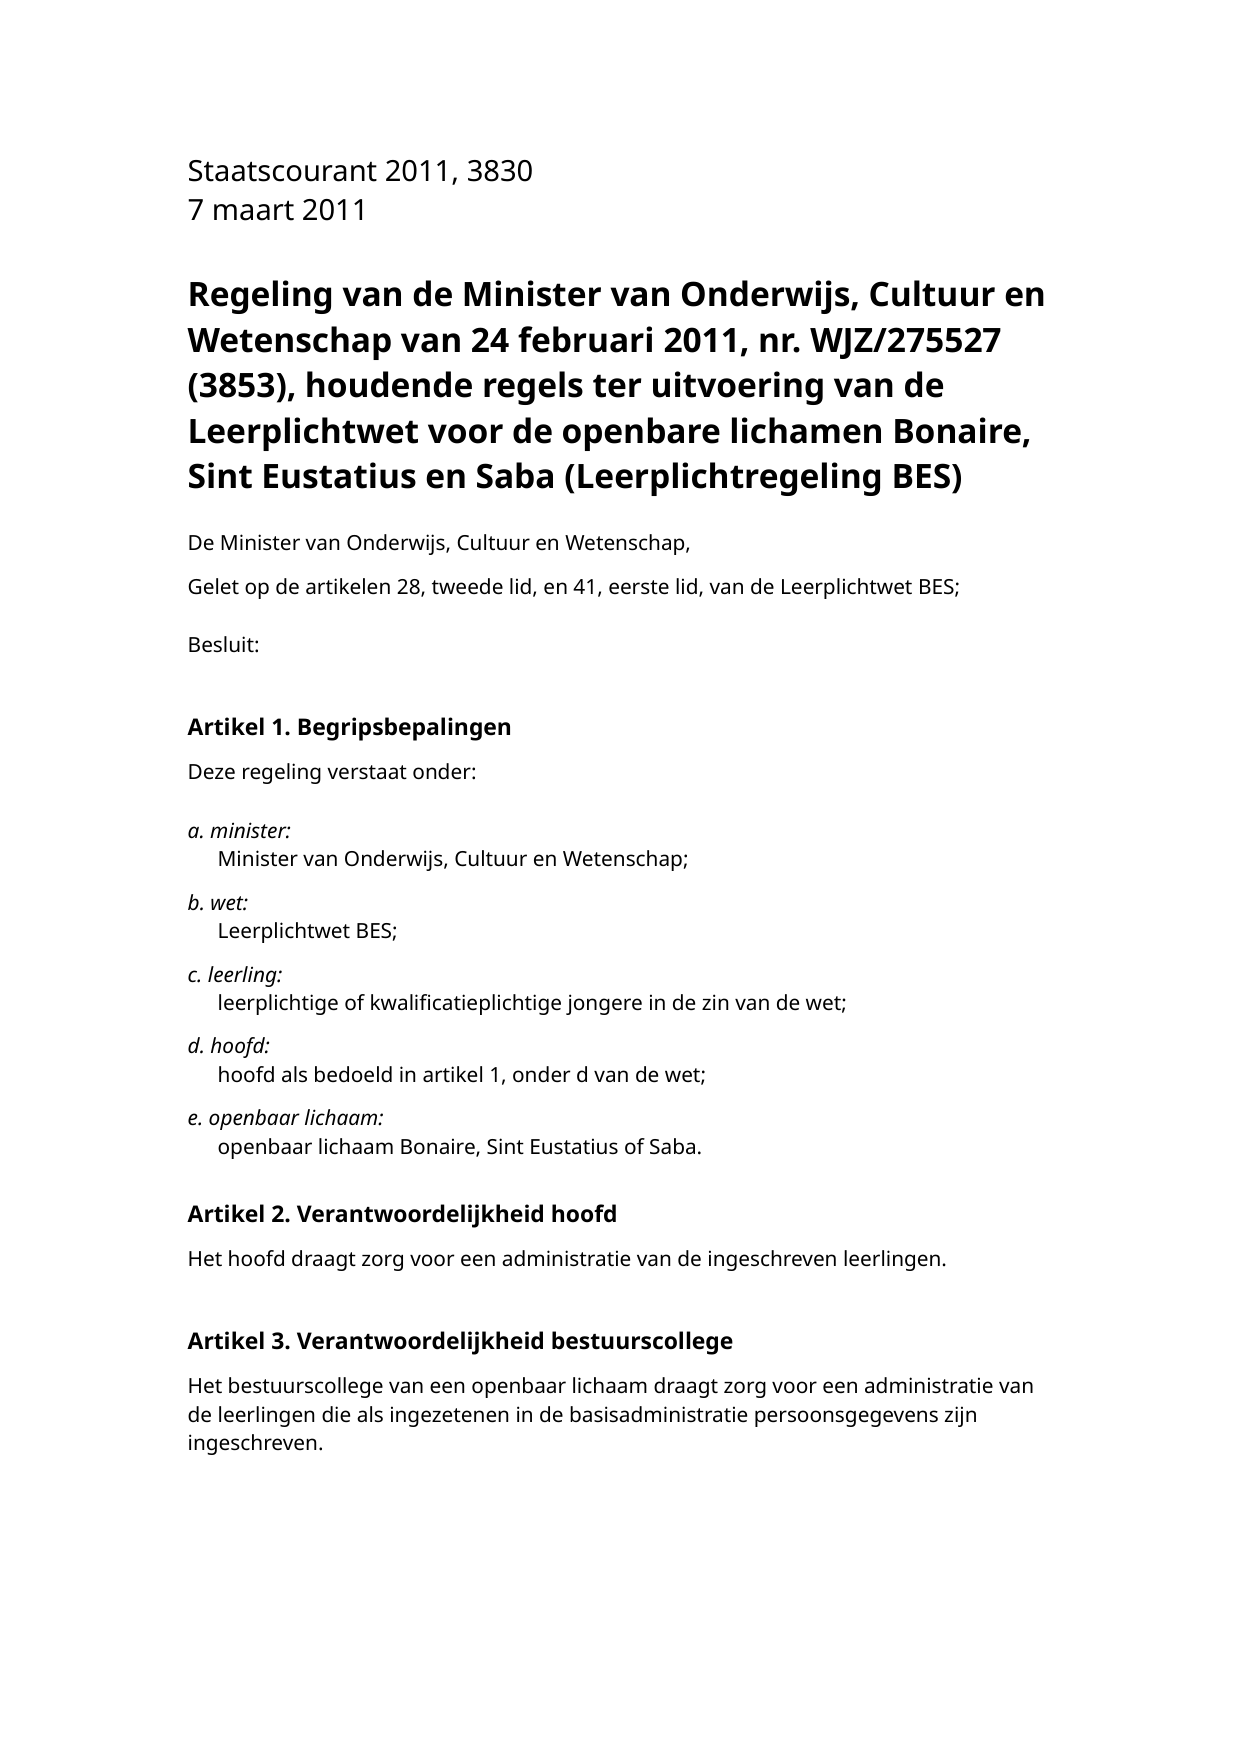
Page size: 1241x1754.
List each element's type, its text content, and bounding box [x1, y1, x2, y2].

subtitle Artikel 1. Begripsbepalingen [187, 711, 1053, 742]
text Besluit: [187, 630, 1053, 659]
text Minister van Onderwijs, Cultuur en Wetenschap; [217, 844, 1053, 873]
subtitle Artikel 2. Verantwoordelijkheid hoofd [187, 1198, 1053, 1229]
text Het bestuurscollege van een openbaar lichaam draagt zorg voor een administratie van de leerlingen die als ingezetenen in de basisadministratie persoonsgegevens zijn ingeschreven. [187, 1371, 1053, 1457]
text b. wet: [187, 888, 1053, 916]
text Staatscourant 2011, 3830 [187, 150, 1053, 190]
text openbaar lichaam Bonaire, Sint Eustatius of Saba. [217, 1132, 1053, 1160]
text De Minister van Onderwijs, Cultuur en Wetenschap, [187, 528, 1053, 557]
subtitle Regeling van de Minister van Onderwijs, Cultuur en Wetenschap van 24 februari 2011, nr. WJZ/275527 (3853), houdende regels ter uitvoering van de Leerplichtwet voor de openbare lichamen Bonaire, Sint Eustatius en Saba (Leerplichtregeling BES) [187, 271, 1053, 498]
text Deze regeling verstaat onder: [187, 757, 1053, 786]
text 7 maart 2011 [187, 190, 1053, 229]
text Leerplichtwet BES; [217, 916, 1053, 945]
text hoofd als bedoeld in artikel 1, onder d van de wet; [217, 1060, 1053, 1088]
text Het hoofd draagt zorg voor een administratie van de ingeschreven leerlingen. [187, 1244, 1053, 1272]
text c. leerling: [187, 960, 1053, 988]
text d. hoofd: [187, 1032, 1053, 1060]
text leerplichtige of kwalificatieplichtige jongere in de zin van de wet; [217, 988, 1053, 1017]
text a. minister: [187, 816, 1053, 844]
text Gelet op de artikelen 28, tweede lid, en 41, eerste lid, van de Leerplichtwet BES; [187, 572, 1053, 600]
text e. openbaar lichaam: [187, 1103, 1053, 1132]
subtitle Artikel 3. Verantwoordelijkheid bestuurscollege [187, 1325, 1053, 1356]
